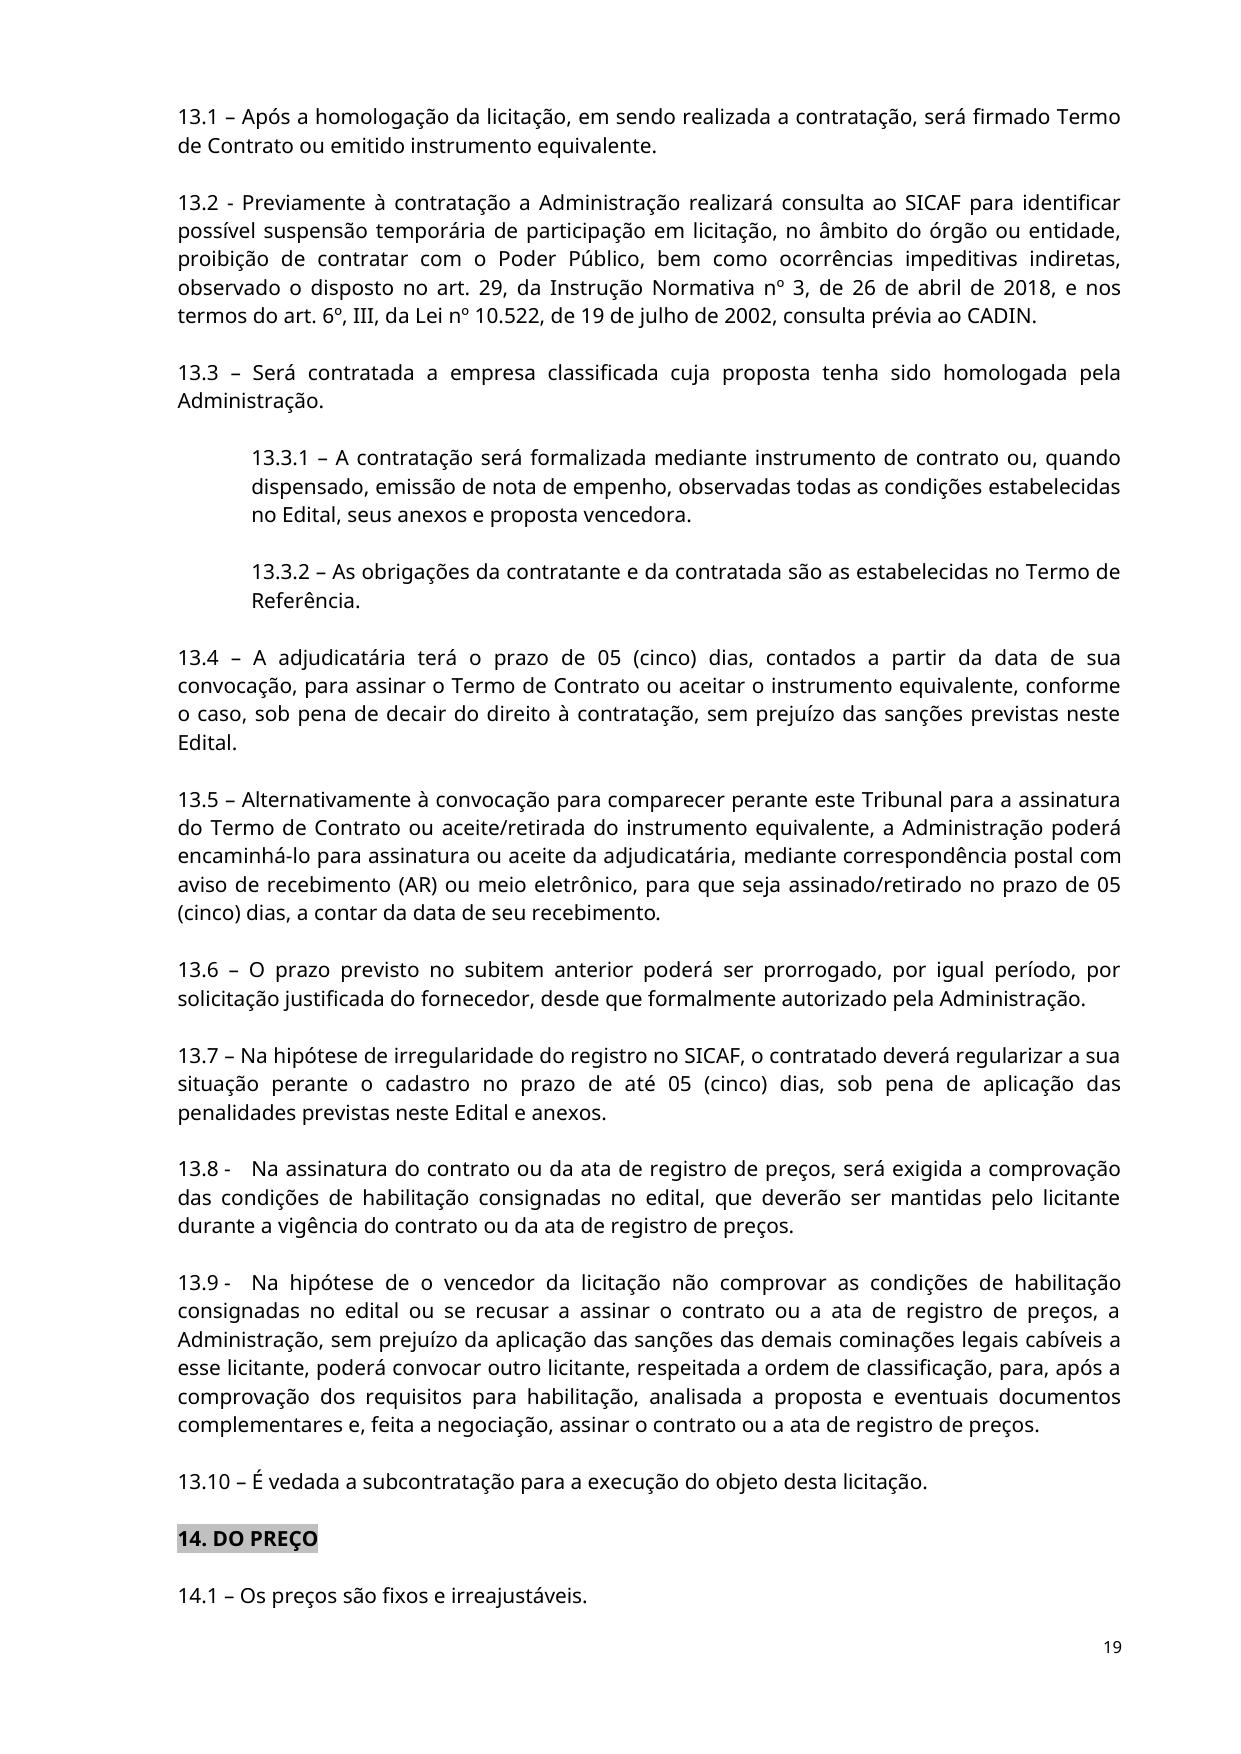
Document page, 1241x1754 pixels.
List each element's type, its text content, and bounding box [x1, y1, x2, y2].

text 13.5 – Alternativamente à convocação para comparecer perante este Tribunal para a assinatura do Termo de Contrato ou aceite/retirada do instrumento equivalente, a Administração poderá encaminhá-lo para assinatura ou aceite da adjudicatária, mediante correspondência postal com aviso de recebimento (AR) ou meio eletrônico, para que seja assinado/retirado no prazo de 05 (cinco) dias, a contar da data de seu recebimento. [177, 785, 1122, 927]
list 13.1 – Após a homologação da licitação, em sendo realizada a contratação, será firmado Termo de Contrato ou emitido instrumento equivalente. [177, 102, 1122, 159]
text 13.6 – O prazo previsto no subitem anterior poderá ser prorrogado, por igual período, por solicitação justificada do fornecedor, desde que formalmente autorizado pela Administração. [177, 955, 1122, 1012]
text 13.7 – Na hipótese de irregularidade do registro no SICAF, o contratado deverá regularizar a sua situação perante o cadastro no prazo de até 05 (cinco) dias, sob pena de aplicação das penalidades previstas neste Edital e anexos. [177, 1041, 1122, 1126]
text 13.3.2 – As obrigações da contratante e da contratada são as estabelecidas no Termo de Referência. [251, 557, 1122, 614]
text 13.4 – A adjudicatária terá o prazo de 05 (cinco) dias, contados a partir da data de sua convocação, para assinar o Termo de Contrato ou aceitar o instrumento equivalente, conforme o caso, sob pena de decair do direito à contratação, sem prejuízo das sanções previstas neste Edital. [177, 643, 1122, 756]
text 14. DO PREÇO [177, 1524, 1122, 1553]
text 13.9 - Na hipótese de o vencedor da licitação não comprovar as condições de habilitação consignadas no edital ou se recusar a assinar o contrato ou a ata de registro de preços, a Administração, sem prejuízo da aplicação das sanções das demais cominações legais cabíveis a esse licitante, poderá convocar outro licitante, respeitada a ordem de classificação, para, após a comprovação dos requisitos para habilitação, analisada a proposta e eventuais documentos complementares e, feita a negociação, assinar o contrato ou a ata de registro de preços. [177, 1268, 1122, 1439]
list 13.2 - Previamente à contratação a Administração realizará consulta ao SICAF para identificar possível suspensão temporária de participação em licitação, no âmbito do órgão ou entidade, proibição de contratar com o Poder Público, bem como ocorrências impeditivas indiretas, observado o disposto no art. 29, da Instrução Normativa nº 3, de 26 de abril de 2018, e nos termos do art. 6º, III, da Lei nº 10.522, de 19 de julho de 2002, consulta prévia ao CADIN. [177, 188, 1122, 330]
text 14.1 – Os preços são fixos e irreajustáveis. [177, 1581, 1122, 1609]
text 13.10 – É vedada a subcontratação para a execução do objeto desta licitação. [177, 1467, 1122, 1496]
text 13.3 – Será contratada a empresa classificada cuja proposta tenha sido homologada pela Administração. [177, 358, 1122, 415]
text 13.8 - Na assinatura do contrato ou da ata de registro de preços, será exigida a comprovação das condições de habilitação consignadas no edital, que deverão ser mantidas pelo licitante durante a vigência do contrato ou da ata de registro de preços. [177, 1154, 1122, 1240]
text 13.3.1 – A contratação será formalizada mediante instrumento de contrato ou, quando dispensado, emissão de nota de empenho, observadas todas as condições estabelecidas no Edital, seus anexos e proposta vencedora. [251, 443, 1122, 529]
